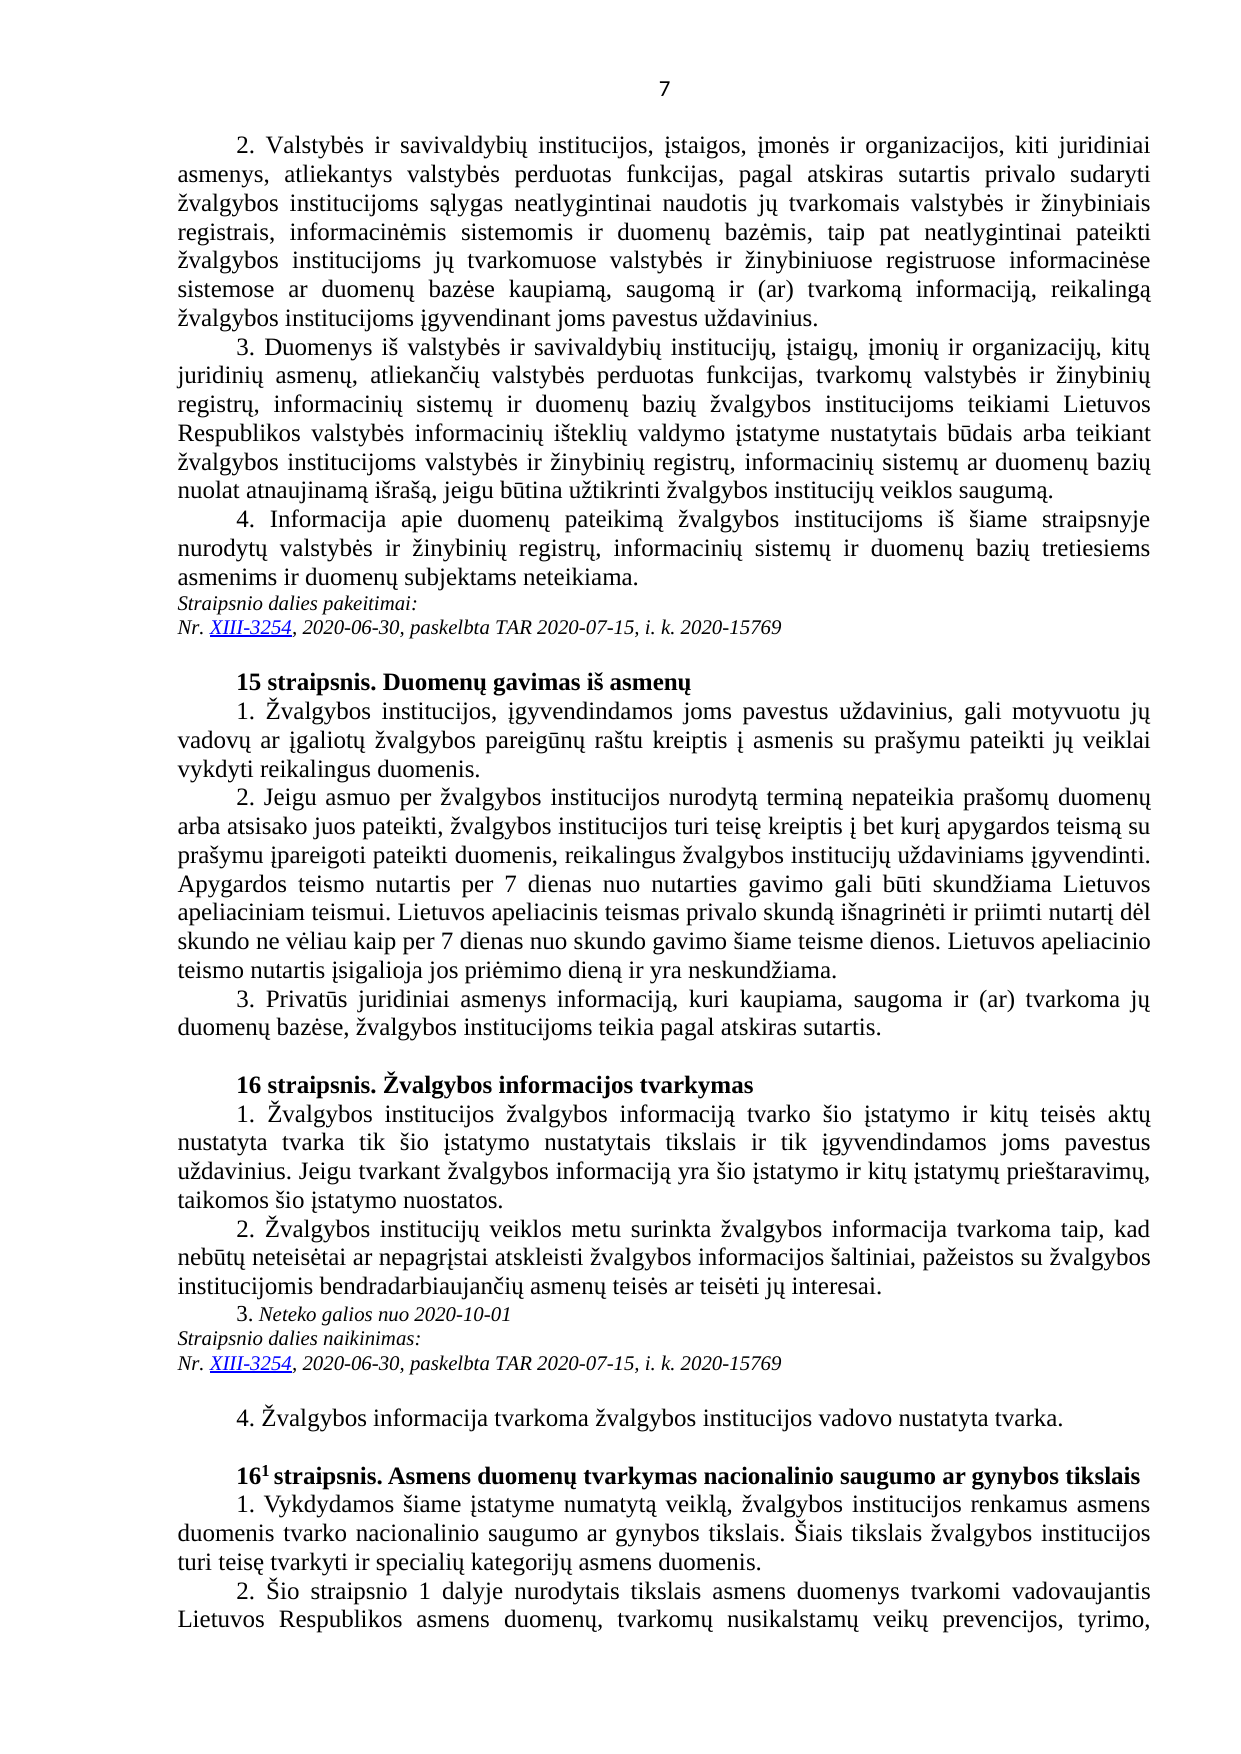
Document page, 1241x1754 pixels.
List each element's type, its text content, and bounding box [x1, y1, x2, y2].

text 1. Žvalgybos institucijos, įgyvendindamos joms pavestus uždavinius, gali motyvuotu jų vadovų ar įgaliotų žvalgybos pareigūnų raštu kreiptis į asmenis su prašymu pateikti jų veiklai vykdyti reikalingus duomenis. [177, 696, 1152, 782]
text 4. Žvalgybos informacija tvarkoma žvalgybos institucijos vadovo nustatyta tvarka. [177, 1403, 1152, 1432]
text 3. Duomenys iš valstybės ir savivaldybių institucijų, įstaigų, įmonių ir organizacijų, kitų juridinių asmenų, atliekančių valstybės perduotas funkcijas, tvarkomų valstybės ir žinybinių registrų, informacinių sistemų ir duomenų bazių žvalgybos institucijoms teikiami Lietuvos Respublikos valstybės informacinių išteklių valdymo įstatyme nustatytais būdais arba teikiant žvalgybos institucijoms valstybės ir žinybinių registrų, informacinių sistemų ar duomenų bazių nuolat atnaujinamą išrašą, jeigu būtina užtikrinti žvalgybos institucijų veiklos saugumą. [177, 332, 1152, 504]
text 16 straipsnis. Žvalgybos informacijos tvarkymas [177, 1070, 1152, 1099]
text 15 straipsnis. Duomenų gavimas iš asmenų [177, 667, 1152, 696]
text 4. Informacija apie duomenų pateikimą žvalgybos institucijoms iš šiame straipsnyje nurodytų valstybės ir žinybinių registrų, informacinių sistemų ir duomenų bazių tretiesiems asmenims ir duomenų subjektams neteikiama. [177, 504, 1152, 591]
text 1. Žvalgybos institucijos žvalgybos informaciją tvarko šio įstatymo ir kitų teisės aktų nustatyta tvarka tik šio įstatymo nustatytais tikslais ir tik įgyvendindamos joms pavestus uždavinius. Jeigu tvarkant žvalgybos informaciją yra šio įstatymo ir kitų įstatymų prieštaravimų, taikomos šio įstatymo nuostatos. [177, 1099, 1152, 1214]
text 161 straipsnis. Asmens duomenų tvarkymas nacionalinio saugumo ar gynybos tikslais [236, 1461, 1152, 1489]
text Straipsnio dalies pakeitimai: [177, 591, 1152, 615]
text Straipsnio dalies naikinimas: [177, 1326, 1152, 1350]
text 1. Vykdydamos šiame įstatyme numatytą veiklą, žvalgybos institucijos renkamus asmens duomenis tvarko nacionalinio saugumo ar gynybos tikslais. Šiais tikslais žvalgybos institucijos turi teisę tvarkyti ir specialių kategorijų asmens duomenis. [177, 1489, 1152, 1576]
text 2. Jeigu asmuo per žvalgybos institucijos nurodytą terminą nepateikia prašomų duomenų arba atsisako juos pateikti, žvalgybos institucijos turi teisę kreiptis į bet kurį apygardos teismą su prašymu įpareigoti pateikti duomenis, reikalingus žvalgybos institucijų uždaviniams įgyvendinti. Apygardos teismo nutartis per 7 dienas nuo nutarties gavimo gali būti skundžiama Lietuvos apeliaciniam teismui. Lietuvos apeliacinis teismas privalo skundą išnagrinėti ir priimti nutartį dėl skundo ne vėliau kaip per 7 dienas nuo skundo gavimo šiame teisme dienos. Lietuvos apeliacinio teismo nutartis įsigalioja jos priėmimo dieną ir yra neskundžiama. [177, 782, 1152, 984]
text 2. Valstybės ir savivaldybių institucijos, įstaigos, įmonės ir organizacijos, kiti juridiniai asmenys, atliekantys valstybės perduotas funkcijas, pagal atskiras sutartis privalo sudaryti žvalgybos institucijoms sąlygas neatlygintinai naudotis jų tvarkomais valstybės ir žinybiniais registrais, informacinėmis sistemomis ir duomenų bazėmis, taip pat neatlygintinai pateikti žvalgybos institucijoms jų tvarkomuose valstybės ir žinybiniuose registruose informacinėse sistemose ar duomenų bazėse kaupiamą, saugomą ir (ar) tvarkomą informaciją, reikalingą žvalgybos institucijoms įgyvendinant joms pavestus uždavinius. [177, 131, 1152, 332]
text 2. Šio straipsnio 1 dalyje nurodytais tikslais asmens duomenys tvarkomi vadovaujantis Lietuvos Respublikos asmens duomenų, tvarkomų nusikalstamų veikų prevencijos, tyrimo, [177, 1576, 1152, 1633]
text 2. Žvalgybos institucijų veiklos metu surinkta žvalgybos informacija tvarkoma taip, kad nebūtų neteisėtai ar nepagrįstai atskleisti žvalgybos informacijos šaltiniai, pažeistos su žvalgybos institucijomis bendradarbiaujančių asmenų teisės ar teisėti jų interesai. [177, 1214, 1152, 1300]
text 3. Privatūs juridiniai asmenys informaciją, kuri kaupiama, saugoma ir (ar) tvarkoma jų duomenų bazėse, žvalgybos institucijoms teikia pagal atskiras sutartis. [177, 984, 1152, 1041]
text Nr. XIII-3254, 2020-06-30, paskelbta TAR 2020-07-15, i. k. 2020-15769 [177, 615, 1152, 639]
text 3. Neteko galios nuo 2020-10-01 [177, 1300, 1152, 1326]
text Nr. XIII-3254, 2020-06-30, paskelbta TAR 2020-07-15, i. k. 2020-15769 [177, 1350, 1152, 1374]
